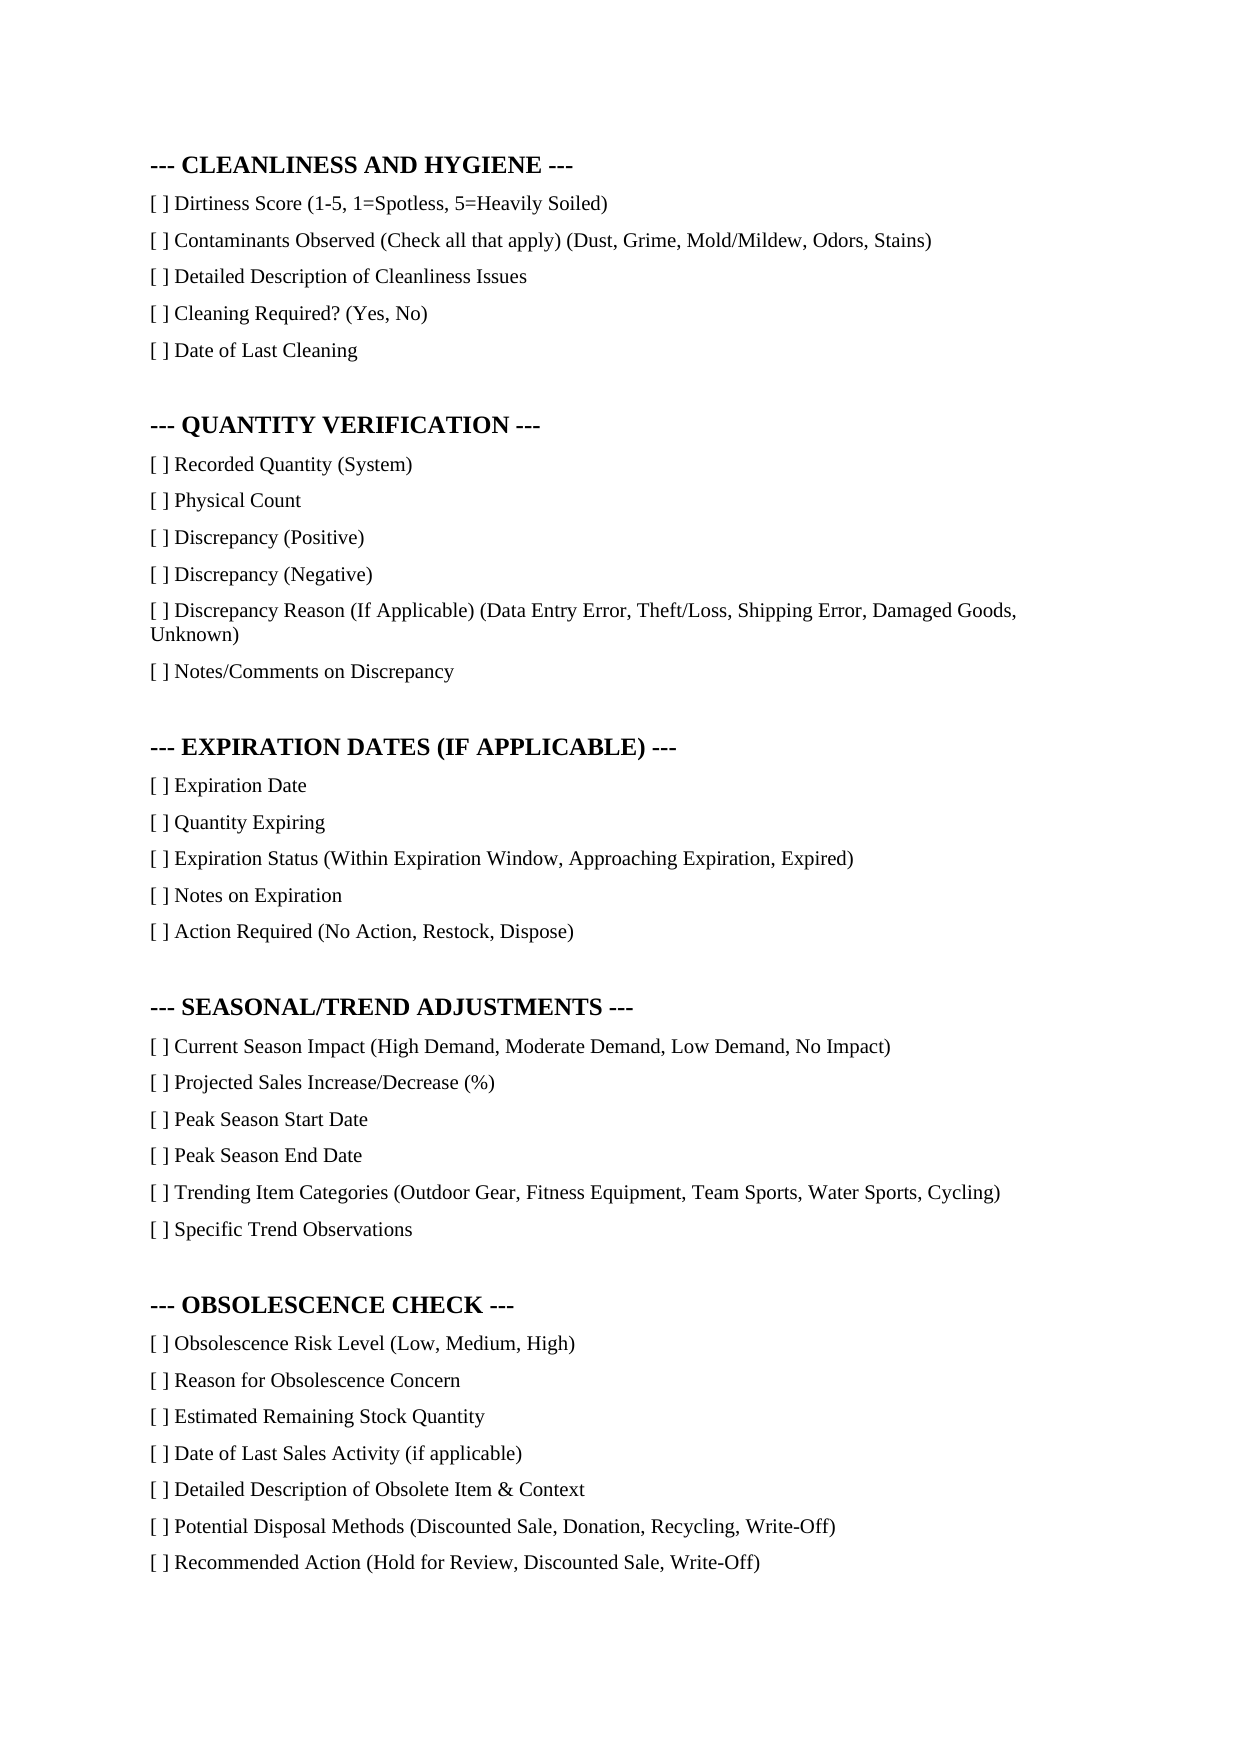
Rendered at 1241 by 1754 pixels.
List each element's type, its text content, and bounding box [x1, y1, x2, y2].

text [ ] Specific Trend Observations [150, 1217, 1090, 1241]
text [ ] Quantity Expiring [150, 810, 1090, 834]
text [ ] Estimated Remaining Stock Quantity [150, 1404, 1090, 1428]
text [ ] Detailed Description of Cleanliness Issues [150, 264, 1090, 288]
text --- SEASONAL/TREND ADJUSTMENTS --- [150, 992, 1090, 1021]
text [ ] Peak Season Start Date [150, 1107, 1090, 1131]
text [ ] Date of Last Cleaning [150, 337, 1090, 362]
text [ ] Reason for Obsolescence Concern [150, 1367, 1090, 1392]
text [ ] Discrepancy Reason (If Applicable) (Data Entry Error, Theft/Loss, Shipping Error, Damaged Goods, Unknown) [150, 598, 1090, 646]
text [ ] Expiration Date [150, 773, 1090, 797]
text [ ] Expiration Status (Within Expiration Window, Approaching Expiration, Expired) [150, 846, 1090, 870]
text [ ] Peak Season End Date [150, 1143, 1090, 1167]
text --- EXPIRATION DATES (IF APPLICABLE) --- [150, 732, 1090, 761]
text [ ] Current Season Impact (High Demand, Moderate Demand, Low Demand, No Impact) [150, 1034, 1090, 1058]
text [ ] Contaminants Observed (Check all that apply) (Dust, Grime, Mold/Mildew, Odors, Stains) [150, 228, 1090, 252]
text --- QUANTITY VERIFICATION --- [150, 411, 1090, 439]
text [ ] Discrepancy (Negative) [150, 562, 1090, 586]
text [ ] Detailed Description of Obsolete Item & Context [150, 1477, 1090, 1501]
text [ ] Dirtiness Score (1-5, 1=Spotless, 5=Heavily Soiled) [150, 191, 1090, 215]
text [ ] Obsolescence Risk Level (Low, Medium, High) [150, 1331, 1090, 1355]
text [ ] Recommended Action (Hold for Review, Discounted Sale, Write-Off) [150, 1550, 1090, 1574]
text [ ] Potential Disposal Methods (Discounted Sale, Donation, Recycling, Write-Off) [150, 1514, 1090, 1538]
text --- CLEANLINESS AND HYGIENE --- [150, 150, 1090, 179]
text [ ] Notes/Comments on Discrepancy [150, 659, 1090, 683]
text [ ] Date of Last Sales Activity (if applicable) [150, 1441, 1090, 1465]
text [ ] Action Required (No Action, Restock, Dispose) [150, 919, 1090, 943]
text [ ] Physical Count [150, 488, 1090, 512]
text [ ] Trending Item Categories (Outdoor Gear, Fitness Equipment, Team Sports, Water Sports, Cycling) [150, 1180, 1090, 1204]
text [ ] Cleaning Required? (Yes, No) [150, 301, 1090, 325]
text [ ] Recorded Quantity (System) [150, 452, 1090, 476]
text [ ] Discrepancy (Positive) [150, 525, 1090, 549]
text [ ] Notes on Expiration [150, 883, 1090, 907]
text [ ] Projected Sales Increase/Decrease (%) [150, 1070, 1090, 1094]
text --- OBSOLESCENCE CHECK --- [150, 1290, 1090, 1318]
